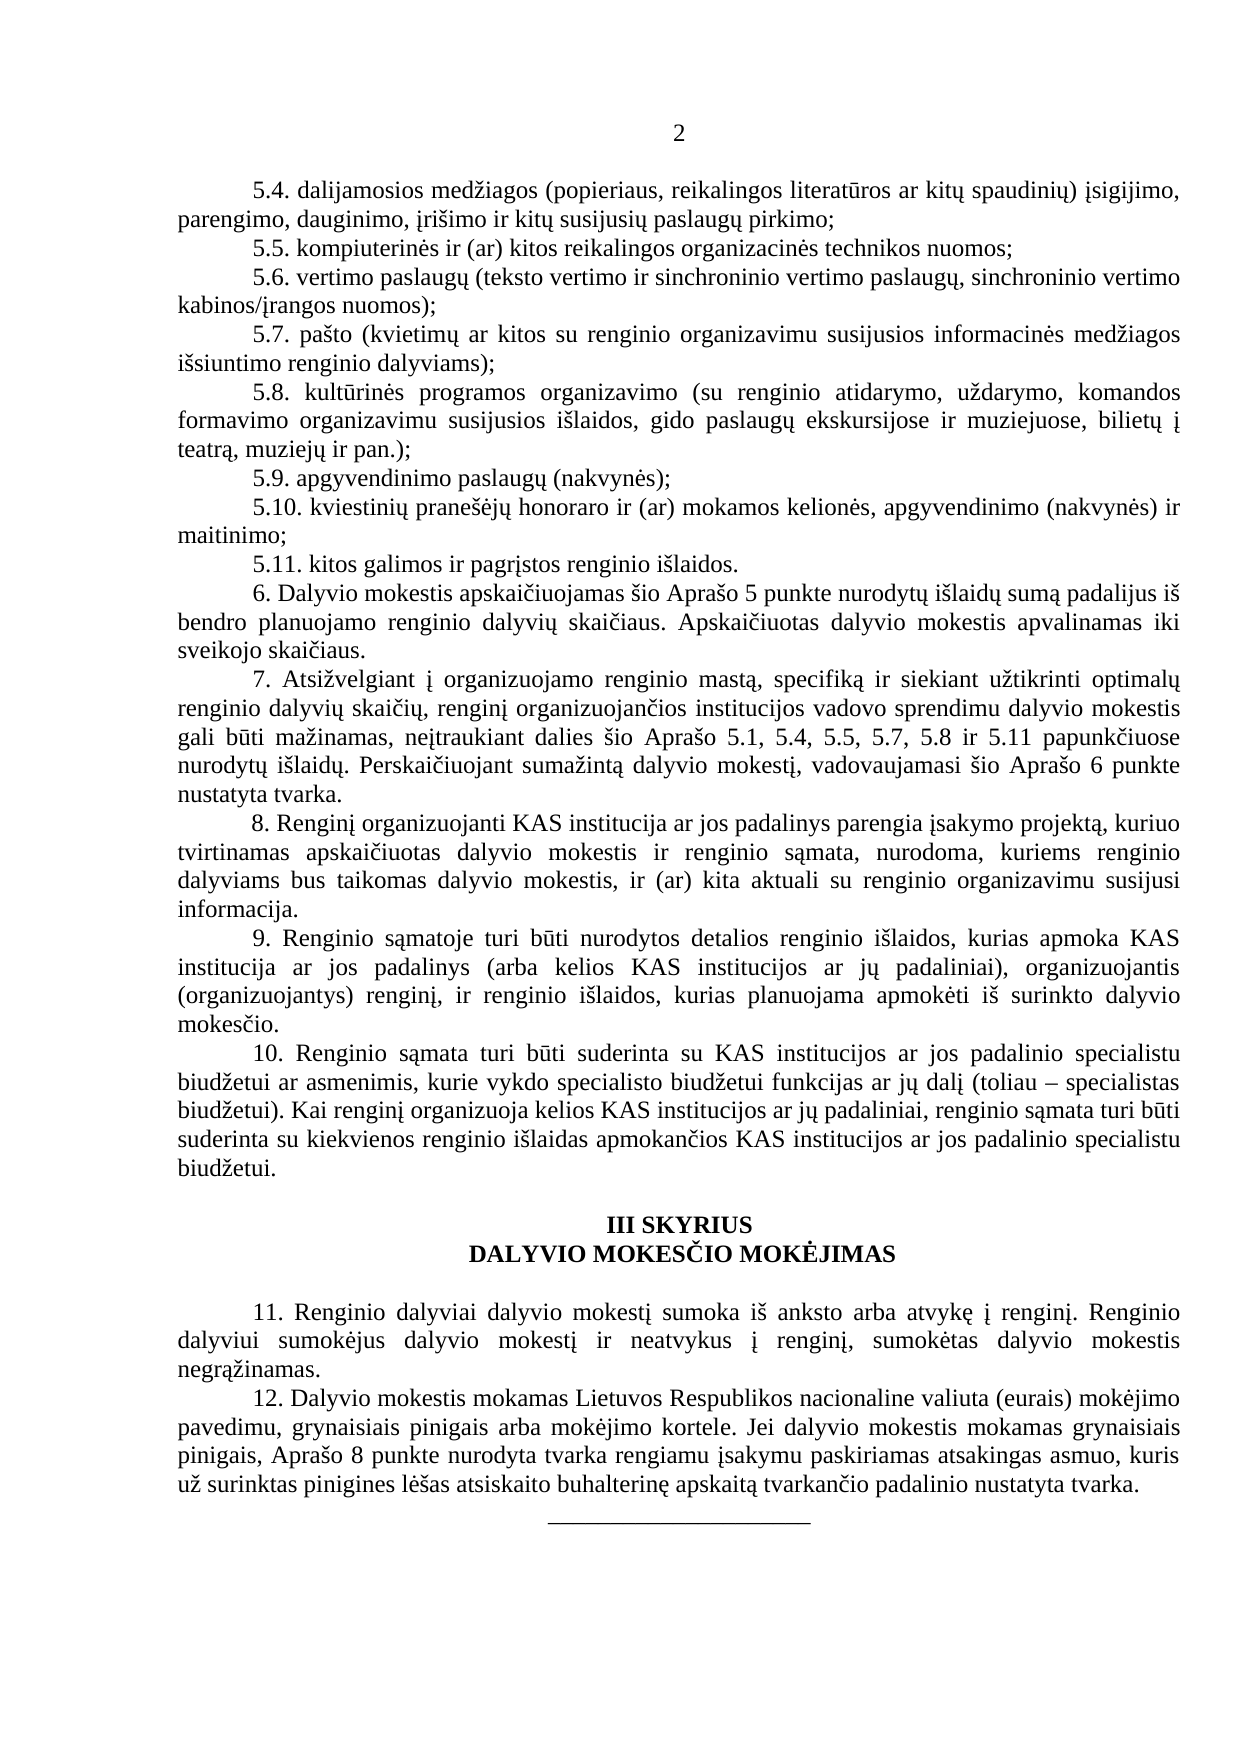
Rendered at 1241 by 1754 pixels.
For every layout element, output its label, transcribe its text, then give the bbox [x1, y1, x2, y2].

text 5.10. kviestinių pranešėjų honoraro ir (ar) mokamos kelionės, apgyvendinimo (nakvynės) ir maitinimo; [177, 492, 1181, 549]
text 5.8. kultūrinės programos organizavimo (su renginio atidarymo, uždarymo, komandos formavimo organizavimu susijusios išlaidos, gido paslaugų ekskursijose ir muziejuose, bilietų į teatrą, muziejų ir pan.); [177, 377, 1181, 463]
text 5.9. apgyvendinimo paslaugų (nakvynės); [177, 463, 1181, 492]
text 11. Renginio dalyviai dalyvio mokestį sumoka iš anksto arba atvykę į renginį. Renginio dalyviui sumokėjus dalyvio mokestį ir neatvykus į renginį, sumokėtas dalyvio mokestis negrąžinamas. [177, 1297, 1181, 1383]
text 5.11. kitos galimos ir pagrįstos renginio išlaidos. [177, 549, 1181, 578]
text 10. Renginio sąmata turi būti suderinta su KAS institucijos ar jos padalinio specialistu biudžetui ar asmenimis, kurie vykdo specialisto biudžetui funkcijas ar jų dalį (toliau – specialistas biudžetui). Kai renginį organizuoja kelios KAS institucijos ar jų padaliniai, renginio sąmata turi būti suderinta su kiekvienos renginio išlaidas apmokančios KAS institucijos ar jos padalinio specialistu biudžetui. [177, 1038, 1181, 1182]
text DALYVIO MOKESČIO MOKĖJIMAS [177, 1239, 1181, 1268]
text 7. Atsižvelgiant į organizuojamo renginio mastą, specifiką ir siekiant užtikrinti optimalų renginio dalyvių skaičių, renginį organizuojančios institucijos vadovo sprendimu dalyvio mokestis gali būti mažinamas, neįtraukiant dalies šio Aprašo 5.1, 5.4, 5.5, 5.7, 5.8 ir 5.11 papunkčiuose nurodytų išlaidų. Perskaičiuojant sumažintą dalyvio mokestį, vadovaujamasi šio Aprašo 6 punkte nustatyta tvarka. [177, 664, 1181, 808]
text 8. Renginį organizuojanti KAS institucija ar jos padalinys parengia įsakymo projektą, kuriuo tvirtinamas apskaičiuotas dalyvio mokestis ir renginio sąmata, nurodoma, kuriems renginio dalyviams bus taikomas dalyvio mokestis, ir (ar) kita aktuali su renginio organizavimu susijusi informacija. [177, 808, 1181, 923]
text 6. Dalyvio mokestis apskaičiuojamas šio Aprašo 5 punkte nurodytų išlaidų sumą padalijus iš bendro planuojamo renginio dalyvių skaičiaus. Apskaičiuotas dalyvio mokestis apvalinamas iki sveikojo skaičiaus. [177, 578, 1181, 664]
text 5.4. dalijamosios medžiagos (popieriaus, reikalingos literatūros ar kitų spaudinių) įsigijimo, parengimo, dauginimo, įrišimo ir kitų susijusių paslaugų pirkimo; [177, 176, 1181, 233]
text _____________________ [177, 1498, 1181, 1527]
text 5.5. kompiuterinės ir (ar) kitos reikalingos organizacinės technikos nuomos; [177, 233, 1181, 262]
text 5.6. vertimo paslaugų (teksto vertimo ir sinchroninio vertimo paslaugų, sinchroninio vertimo kabinos/įrangos nuomos); [177, 262, 1181, 319]
text 9. Renginio sąmatoje turi būti nurodytos detalios renginio išlaidos, kurias apmoka KAS institucija ar jos padalinys (arba kelios KAS institucijos ar jų padaliniai), organizuojantis (organizuojantys) renginį, ir renginio išlaidos, kurias planuojama apmokėti iš surinkto dalyvio mokesčio. [177, 923, 1181, 1038]
text III SKYRIUS [177, 1211, 1181, 1239]
text 5.7. pašto (kvietimų ar kitos su renginio organizavimu susijusios informacinės medžiagos išsiuntimo renginio dalyviams); [177, 319, 1181, 377]
text 12. Dalyvio mokestis mokamas Lietuvos Respublikos nacionaline valiuta (eurais) mokėjimo pavedimu, grynaisiais pinigais arba mokėjimo kortele. Jei dalyvio mokestis mokamas grynaisiais pinigais, Aprašo 8 punkte nurodyta tvarka rengiamu įsakymu paskiriamas atsakingas asmuo, kuris už surinktas pinigines lėšas atsiskaito buhalterinę apskaitą tvarkančio padalinio nustatyta tvarka. [177, 1383, 1181, 1498]
